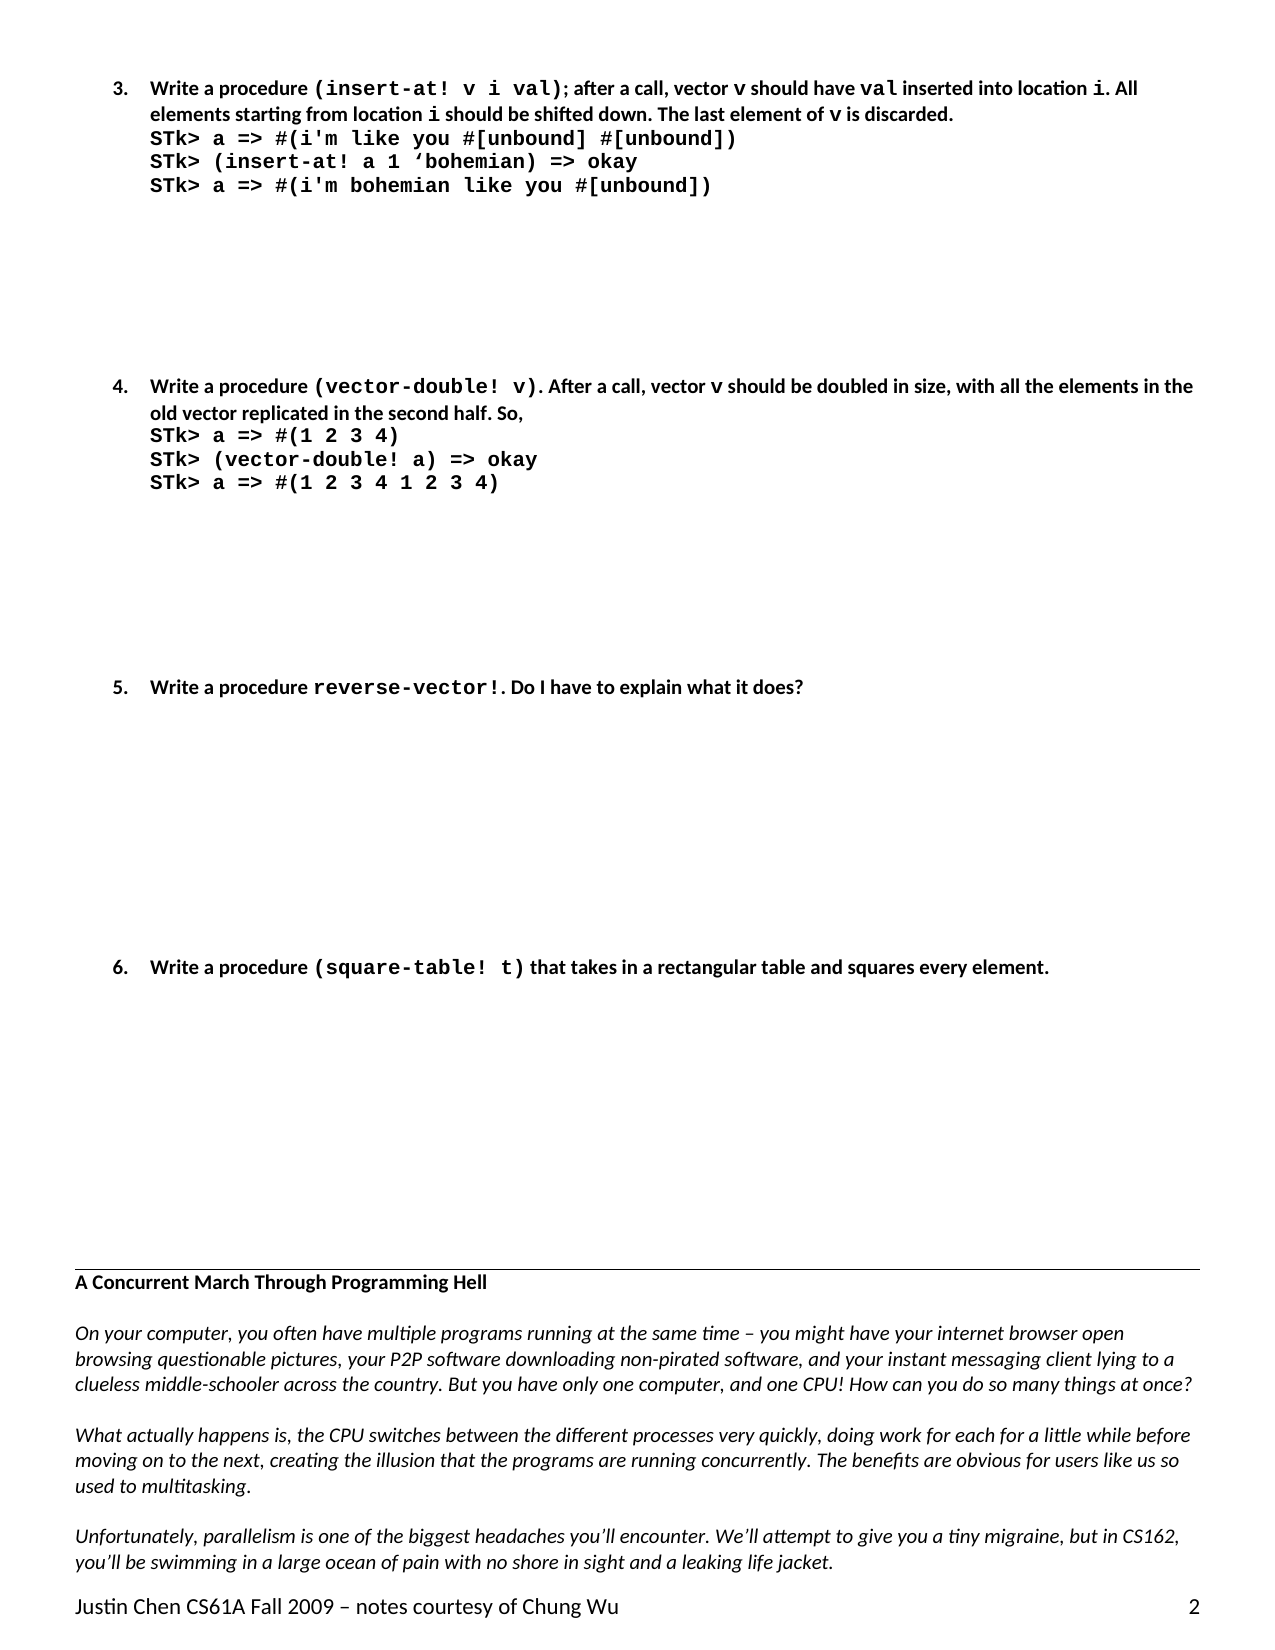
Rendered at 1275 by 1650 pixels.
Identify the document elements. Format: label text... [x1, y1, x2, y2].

list Write a procedure (square-table! t) that takes in a rectangular table and squares every element. [112, 954, 1200, 981]
text What actually happens is, the CPU switches between the different processes very quickly, doing work for each for a little while before moving on to the next, creating the illusion that the programs are running concurrently. The benefits are obvious for users like us so used to multitasking. [75, 1422, 1200, 1498]
list STk> (insert-at! a 1 ‘bohemian) => okay [112, 152, 1200, 175]
list Write a procedure reverse-vector!. Do I have to explain what it does? [112, 674, 1200, 700]
text On your computer, you often have multiple programs running at the same time – you might have your internet browser open browsing questionable pictures, your P2P software downloading non-pirated software, and your instant messaging client lying to a clueless middle-schooler across the country. But you have only one computer, and one CPU! How can you do so many things at once? [75, 1320, 1200, 1397]
list STk> a => #(i'm like you #[unbound] #[unbound]) [112, 128, 1200, 152]
list STk> a => #(i'm bohemian like you #[unbound]) [112, 175, 1200, 199]
list STk> a => #(1 2 3 4 1 2 3 4) [112, 472, 1200, 496]
text A Concurrent March Through Programming Hell [75, 1270, 1200, 1295]
text Unfortunately, parallelism is one of the biggest headaches you’ll encounter. We’ll attempt to give you a tiny migraine, but in CS162, you’ll be swimming in a large ocean of pain with no shore in sight and a leaking life jacket. [75, 1524, 1200, 1574]
list Write a procedure (vector-double! v). After a call, vector v should be doubled in size, with all the elements in the old vector replicated in the second half. So, [112, 373, 1200, 425]
list Write a procedure (insert-at! v i val); after a call, vector v should have val inserted into location i. All elements starting from location i should be shifted down. The last element of v is discarded. [112, 75, 1200, 128]
list STk> a => #(1 2 3 4) [112, 425, 1200, 449]
list STk> (vector-double! a) => okay [112, 449, 1200, 472]
